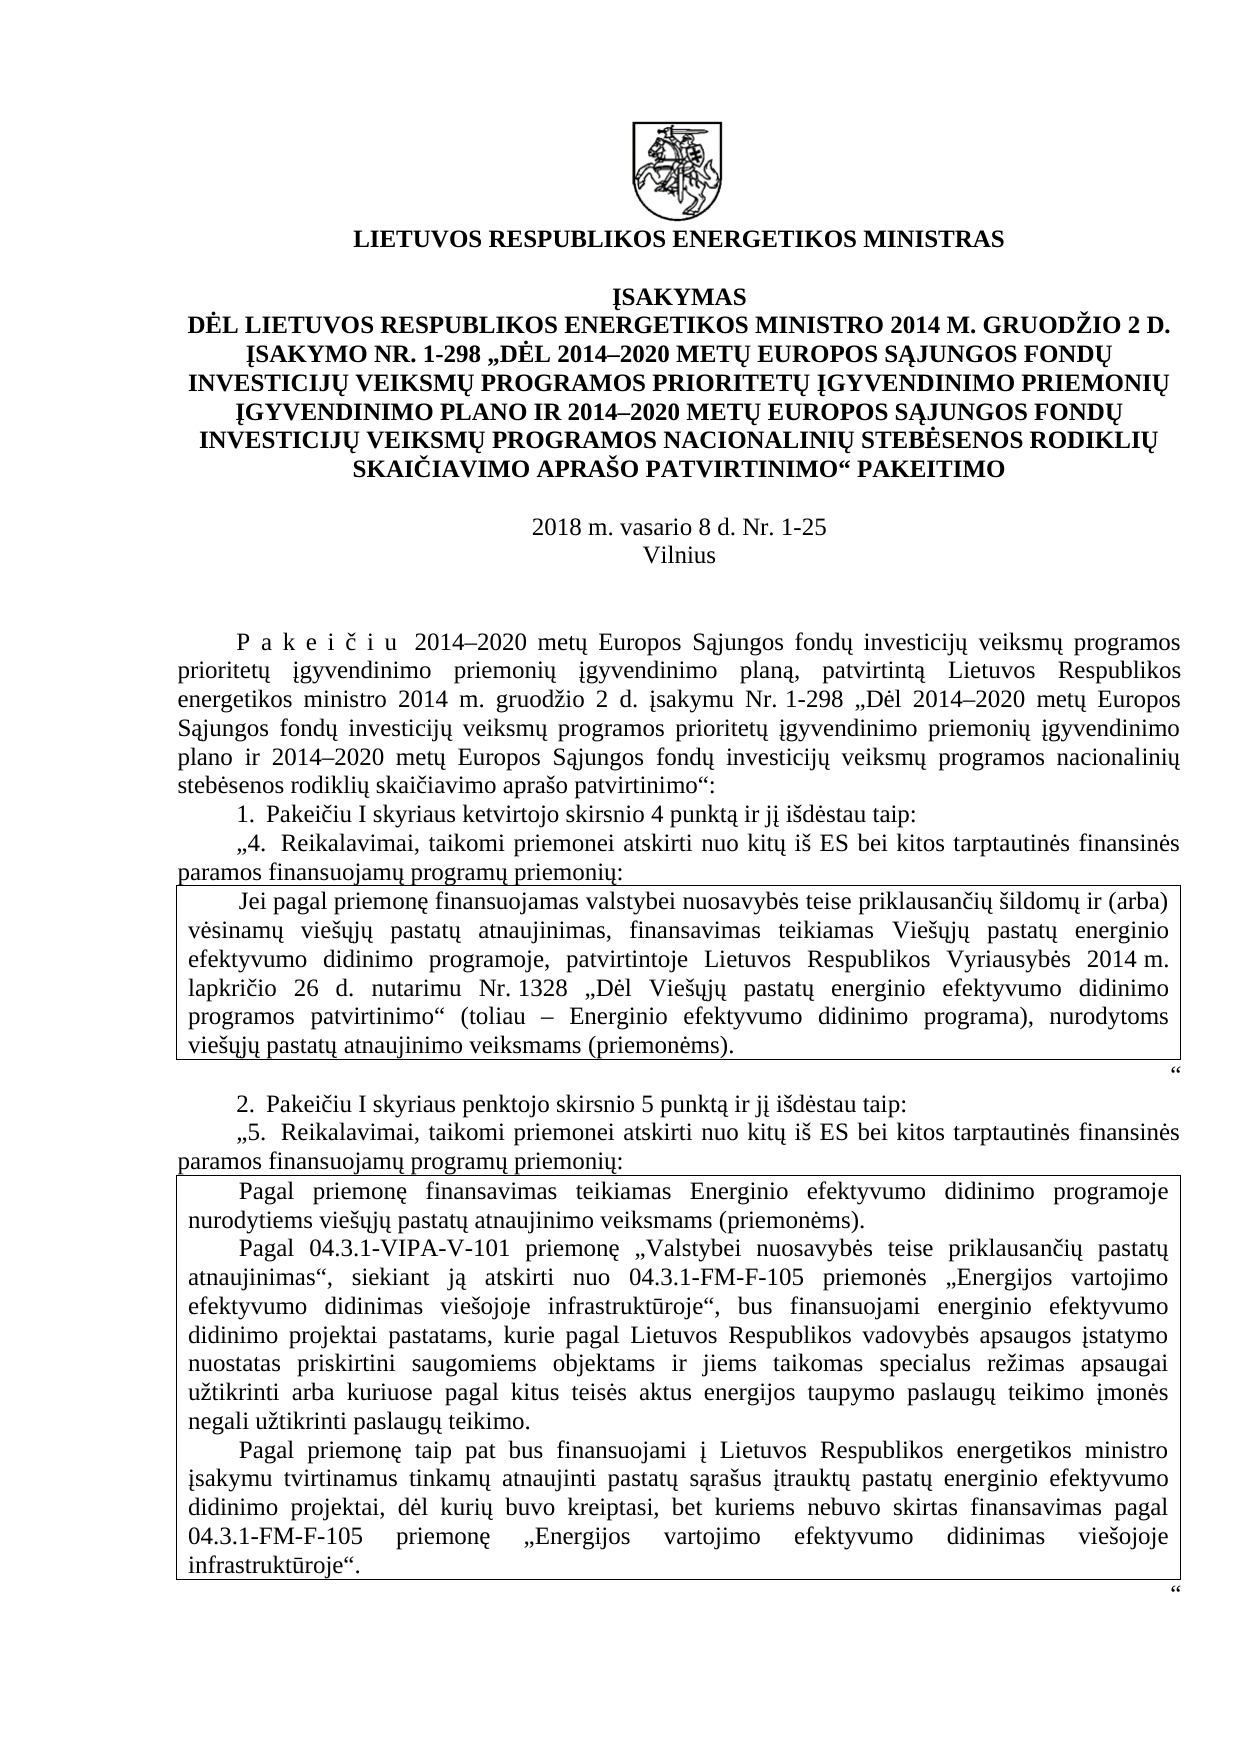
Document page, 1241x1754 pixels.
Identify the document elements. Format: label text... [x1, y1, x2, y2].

text LIETUVOS RESPUBLIKOS ENERGETIKOS MINISTRAS [177, 224, 1181, 253]
text “ [177, 1580, 1181, 1608]
text DĖL LIETUVOS RESPUBLIKOS ENERGETIKOS MINISTRO 2014 M. GRUODŽIO 2 D. ĮSAKYMO NR. 1-298 „DĖL 2014–2020 METŲ EUROPOS SĄJUNGOS FONDŲ INVESTICIJŲ VEIKSMŲ PROGRAMOS PRIORITETŲ ĮGYVENDINIMO PRIEMONIŲ ĮGYVENDINIMO PLANO IR 2014–2020 METŲ EUROPOS SĄJUNGOS FONDŲ INVESTICIJŲ VEIKSMŲ PROGRAMOS NACIONALINIŲ STEBĖSENOS RODIKLIŲ SKAIČIAVIMO APRAŠO PATVIRTINIMO“ PAKEITIMO [177, 310, 1181, 483]
table_header Pagal priemonę finansavimas teikiamas Energinio efektyvumo didinimo programoje nurodytiems viešųjų pastatų atnaujinimo veiksmams (priemonėms). Pagal 04.3.1-VIPA-V-101 priemonę „Valstybei nuosavybės teise priklausančių pastatų atnaujinimas“, siekiant ją atskirti nuo 04.3.1-FM-F-105 priemonės „Energijos vartojimo efektyvumo didinimas viešojoje infrastruktūroje“, bus finansuojami energinio efektyvumo didinimo projektai pastatams, kurie pagal Lietuvos Respublikos vadovybės apsaugos įstatymo nuostatas priskirtini saugomiems objektams ir jiems taikomas specialus režimas apsaugai užtikrinti arba kuriuose pagal kitus teisės aktus energijos taupymo paslaugų teikimo įmonės negali užtikrinti paslaugų teikimo. Pagal priemonę taip pat bus finansuojami į Lietuvos Respublikos energetikos ministro įsakymu tvirtinamus tinkamų atnaujinti pastatų sąrašus įtrauktų pastatų energinio efektyvumo didinimo projektai, dėl kurių buvo kreiptasi, bet kuriems nebuvo skirtas finansavimas pagal 04.3.1-FM-F-105 priemonę „Energijos vartojimo efektyvumo didinimas viešojoje infrastruktūroje“. [177, 1176, 1180, 1578]
text „4. Reikalavimai, taikomi priemonei atskirti nuo kitų iš ES bei kitos tarptautinės finansinės paramos finansuojamų programų priemonių: [177, 828, 1181, 885]
table_header Jei pagal priemonę finansuojamas valstybei nuosavybės teise priklausančių šildomų ir (arba) vėsinamų viešųjų pastatų atnaujinimas, finansavimas teikiamas Viešųjų pastatų energinio efektyvumo didinimo programoje, patvirtintoje Lietuvos Respublikos Vyriausybės 2014 m. lapkričio 26 d. nutarimu Nr. 1328 „Dėl Viešųjų pastatų energinio efektyvumo didinimo programos patvirtinimo“ (toliau – Energinio efektyvumo didinimo programa), nurodytoms viešųjų pastatų atnaujinimo veiksmams (priemonėms). [177, 886, 1180, 1059]
text 2. Pakeičiu I skyriaus penktojo skirsnio 5 punktą ir jį išdėstau taip: [236, 1089, 1181, 1117]
text P a k e i č i u 2014–2020 metų Europos Sąjungos fondų investicijų veiksmų programos prioritetų įgyvendinimo priemonių įgyvendinimo planą, patvirtintą Lietuvos Respublikos energetikos ministro 2014 m. gruodžio 2 d. įsakymu Nr. 1-298 „Dėl 2014–2020 metų Europos Sąjungos fondų investicijų veiksmų programos prioritetų įgyvendinimo priemonių įgyvendinimo plano ir 2014–2020 metų Europos Sąjungos fondų investicijų veiksmų programos nacionalinių stebėsenos rodiklių skaičiavimo aprašo patvirtinimo“: [177, 627, 1181, 799]
text 2018 m. vasario 8 d. Nr. 1-25 [177, 512, 1181, 540]
text Vilnius [177, 540, 1181, 569]
text „5. Reikalavimai, taikomi priemonei atskirti nuo kitų iš ES bei kitos tarptautinės finansinės paramos finansuojamų programų priemonių: [177, 1117, 1181, 1175]
text “ [252, 1060, 1181, 1089]
text 1. Pakeičiu I skyriaus ketvirtojo skirsnio 4 punktą ir jį išdėstau taip: [236, 799, 1181, 828]
text ĮSAKYMAS [177, 282, 1181, 310]
